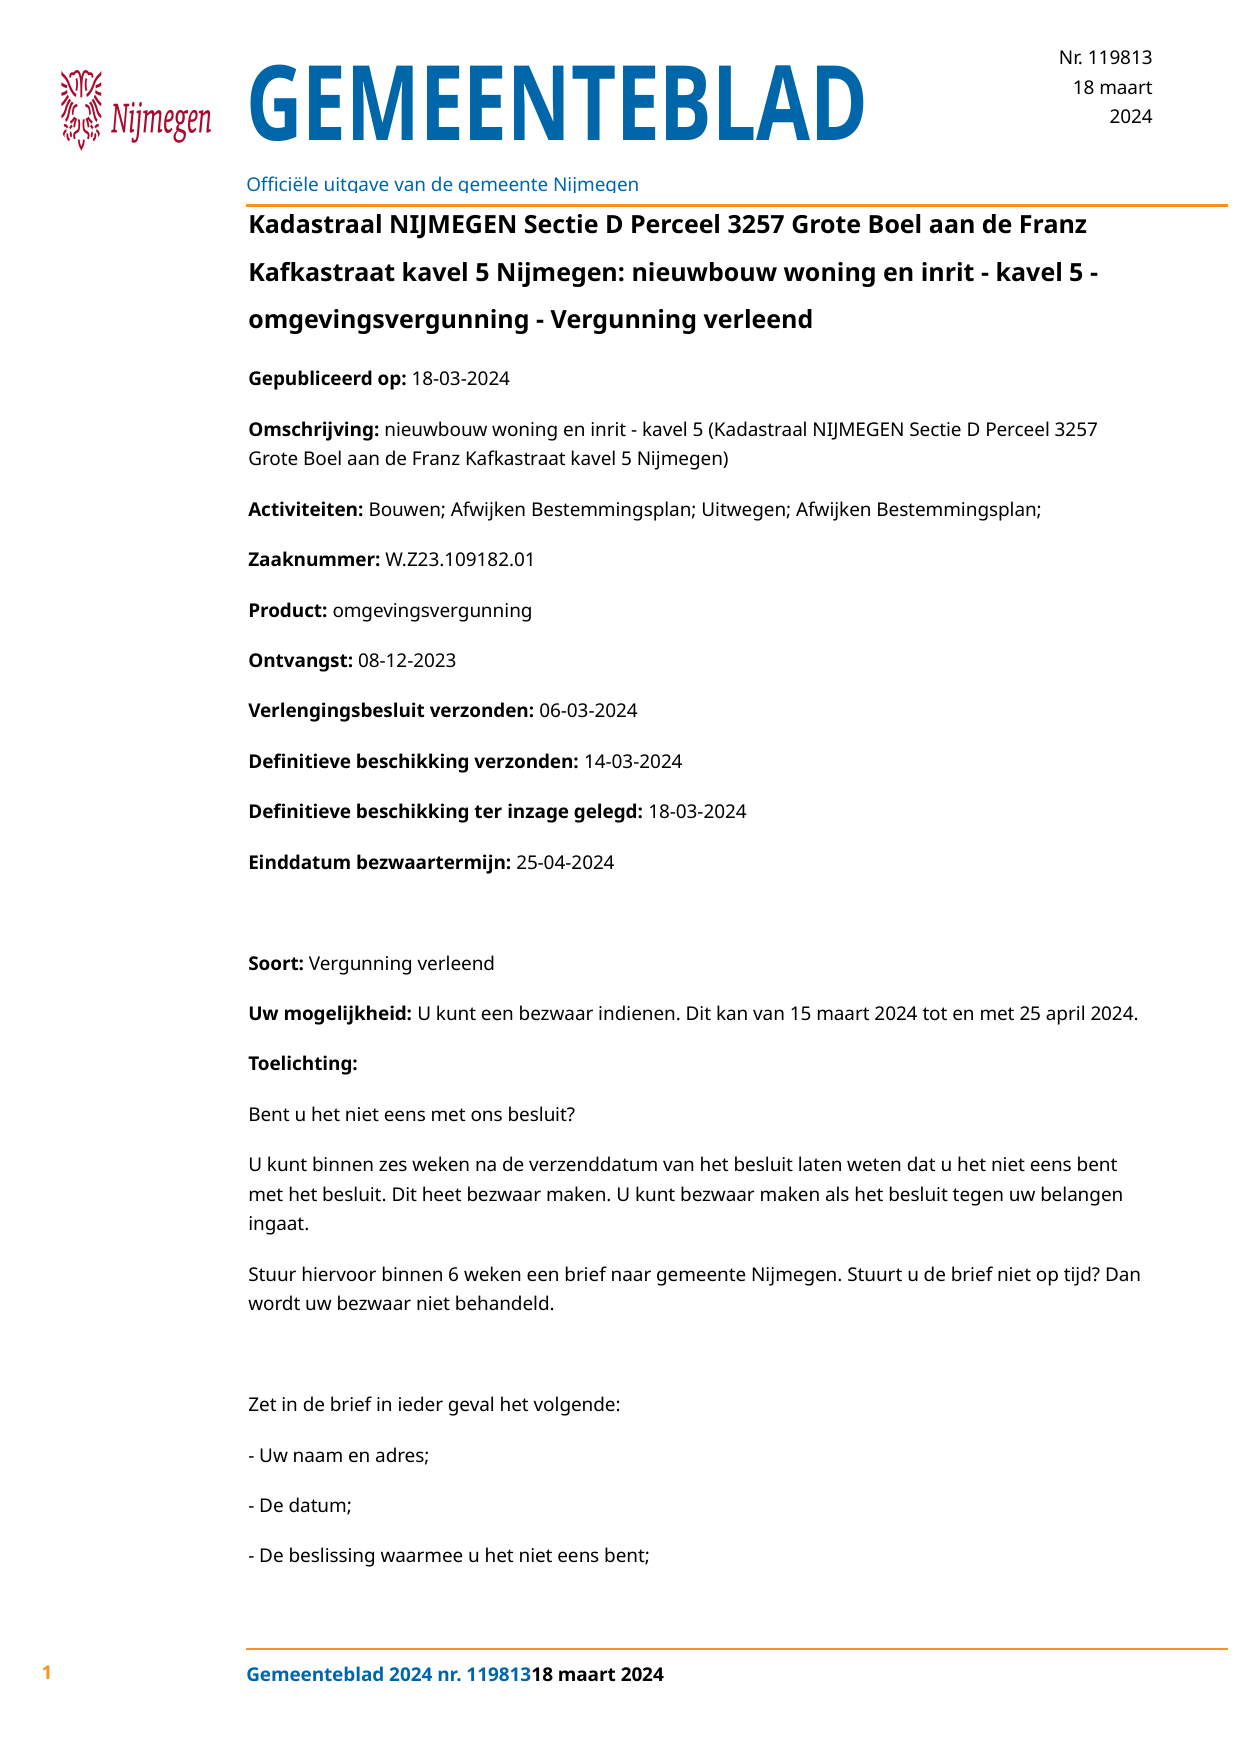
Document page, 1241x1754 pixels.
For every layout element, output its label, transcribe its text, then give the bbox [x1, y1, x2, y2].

text Bent u het niet eens met ons besluit? [248, 1101, 1152, 1127]
text - De beslissing waarmee u het niet eens bent; [248, 1543, 1152, 1568]
text Zaaknummer: W.Z23.109182.01 [248, 546, 1152, 572]
text Definitieve beschikking verzonden: 14-03-2024 [248, 748, 1152, 774]
text Kadastraal NIJMEGEN Sectie D Perceel 3257 Grote Boel aan de Franz Kafkastraat kavel 5 Nijmegen: nieuwbouw woning en inrit - kavel 5 - omgevingsvergunning - Vergunning verleend [248, 207, 1152, 336]
picture [41, 47, 231, 172]
text Zet in de brief in ieder geval het volgende: [248, 1391, 1152, 1417]
text Product: omgevingsvergunning [248, 597, 1152, 622]
text Definitieve beschikking ter inzage gelegd: 18-03-2024 [248, 798, 1152, 824]
text Uw mogelijkheid: U kunt een bezwaar indienen. Dit kan van 15 maart 2024 tot en met 25 april 2024. [248, 1000, 1152, 1026]
text Omschrijving: nieuwbouw woning en inrit - kavel 5 (Kadastraal NIJMEGEN Sectie D Perceel 3257 Grote Boel aan de Franz Kafkastraat kavel 5 Nijmegen) [248, 416, 1152, 471]
text Toelichting: [248, 1051, 1152, 1076]
text Ontvangst: 08-12-2023 [248, 647, 1152, 673]
text Stuur hiervoor binnen 6 weken een brief naar gemeente Nijmegen. Stuurt u de brief niet op tijd? Dan wordt uw bezwaar niet behandeld. [248, 1261, 1152, 1316]
text Verlengingsbesluit verzonden: 06-03-2024 [248, 698, 1152, 723]
text U kunt binnen zes weken na de verzenddatum van het besluit laten weten dat u het niet eens bent met het besluit. Dit heet bezwaar maken. U kunt bezwaar maken als het besluit tegen uw belangen ingaat. [248, 1151, 1152, 1236]
text Einddatum bezwaartermijn: 25-04-2024 [248, 849, 1152, 874]
text Gepubliceerd op: 18-03-2024 [248, 366, 1152, 391]
text Activiteiten: Bouwen; Afwijken Bestemmingsplan; Uitwegen; Afwijken Bestemmingsplan; [248, 496, 1152, 522]
text Soort: Vergunning verleend [248, 950, 1152, 975]
text - De datum; [248, 1492, 1152, 1518]
text - Uw naam en adres; [248, 1442, 1152, 1467]
